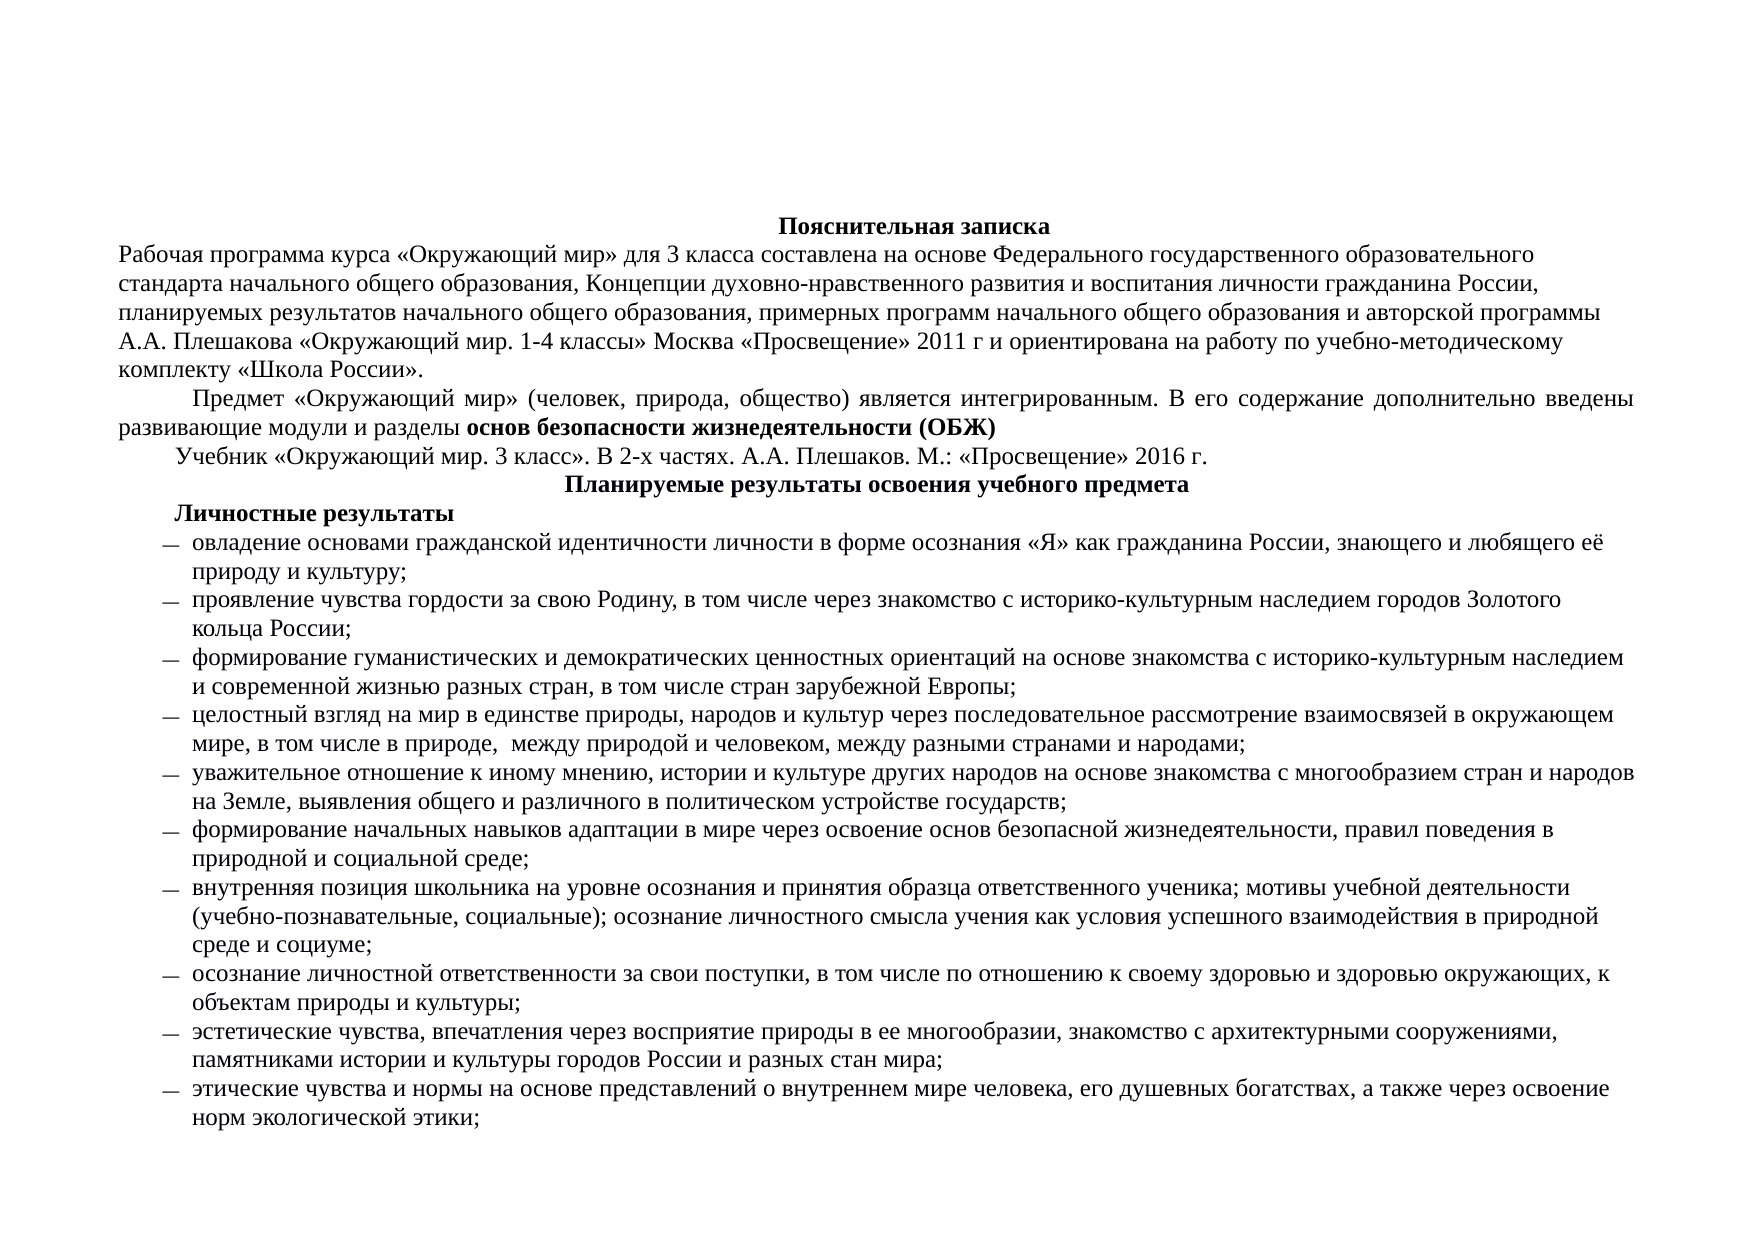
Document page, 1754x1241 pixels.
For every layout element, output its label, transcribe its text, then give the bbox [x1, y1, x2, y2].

list этические чувства и нормы на основе представлений о внутреннем мире человека, его душевных богатствах, а также через освоение норм экологической этики; [162, 1073, 1636, 1131]
list осознание личностной ответственности за свои поступки, в том числе по отношению к своему здоровью и здоровью окружающих, к объектам природы и культуры; [162, 958, 1636, 1016]
text Личностные результаты [118, 498, 1636, 527]
list формирование начальных навыков адаптации в мире через освоение основ безопасной жизнедеятельности, правил поведения в природной и социальной среде; [162, 814, 1636, 872]
text Учебник «Окружающий мир. 3 класс». В 2-х частях. А.А. Плешаков. М.: «Просвещение» 2016 г. [118, 441, 1636, 469]
list овладение основами гражданской идентичности личности в форме осознания «Я» как гражданина России, знающего и любящего её природу и культуру; [162, 527, 1636, 584]
list целостный взгляд на мир в единстве природы, народов и культур через последовательное рассмотрение взаимосвязей в окружающем мире, в том числе в природе, между природой и человеком, между разными странами и народами; [162, 699, 1636, 757]
list эстетические чувства, впечатления через восприятие природы в ее многообразии, знакомство с архитектурными сооружениями, памятниками истории и культуры городов России и разных стан мира; [162, 1016, 1636, 1073]
list уважительное отношение к иному мнению, истории и культуре других народов на основе знакомства с многообразием стран и народов на Земле, выявления общего и различного в политическом устройстве государств; [162, 757, 1636, 814]
text Планируемые результаты освоения учебного предмета [118, 469, 1636, 498]
list формирование гуманистических и демократических ценностных ориентаций на основе знакомства с историко-культурным наследием и современной жизнью разных стран, в том числе стран зарубежной Европы; [162, 642, 1636, 699]
text Пояснительная записка [118, 211, 1636, 239]
text Предмет «Окружающий мир» (человек, природа, общество) является интегрированным. В его содержание дополнительно введены развивающие модули и разделы основ безопасности жизнедеятельности (ОБЖ) [118, 383, 1636, 441]
text Рабочая программа курса «Окружающий мир» для 3 класса составлена на основе Федерального государственного образовательного стандарта начального общего образования, Концепции духовно-нравственного развития и воспитания личности гражданина России, планируемых результатов начального общего образования, примерных программ начального общего образования и авторской программы А.А. Плешакова «Окружающий мир. 1-4 классы» Москва «Просвещение» 2011 г и ориентирована на работу по учебно-методическому комплекту «Школа России». [118, 239, 1636, 383]
list внутренняя позиция школьника на уровне осознания и принятия образца ответственного ученика; мотивы учебной деятельности (учебно-познавательные, социальные); осознание личностного смысла учения как условия успешного взаимодействия в природной среде и социуме; [162, 872, 1636, 958]
list проявление чувства гордости за свою Родину, в том числе через знакомство с историко-культурным наследием городов Золотого кольца России; [162, 584, 1636, 642]
